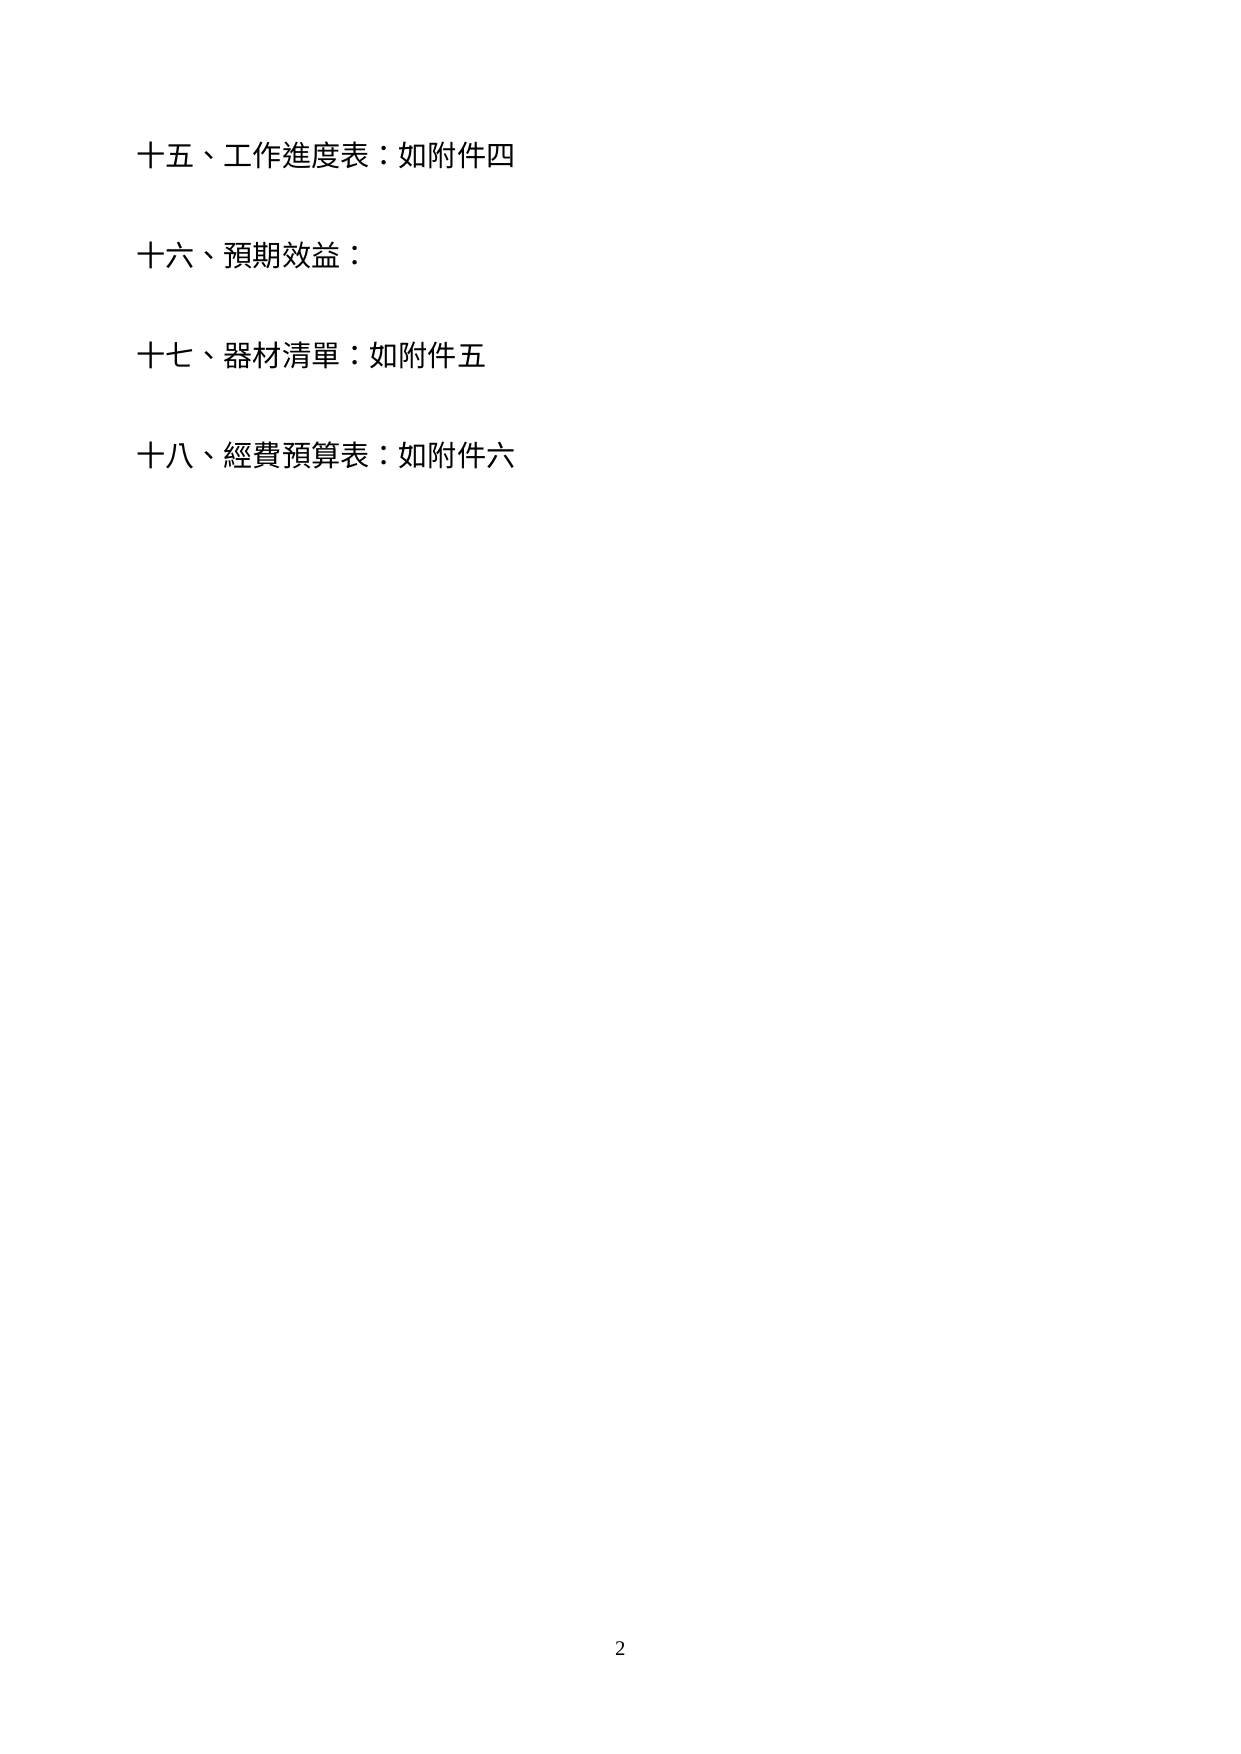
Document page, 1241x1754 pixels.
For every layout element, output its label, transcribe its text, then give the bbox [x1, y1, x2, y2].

subtitle 十五、工作進度表：如附件四 [136, 112, 1104, 175]
subtitle 十七、器材清單：如附件五 [136, 312, 1104, 375]
subtitle 十八、經費預算表：如附件六 [136, 412, 1104, 475]
subtitle 十六、預期效益： [136, 212, 1104, 275]
